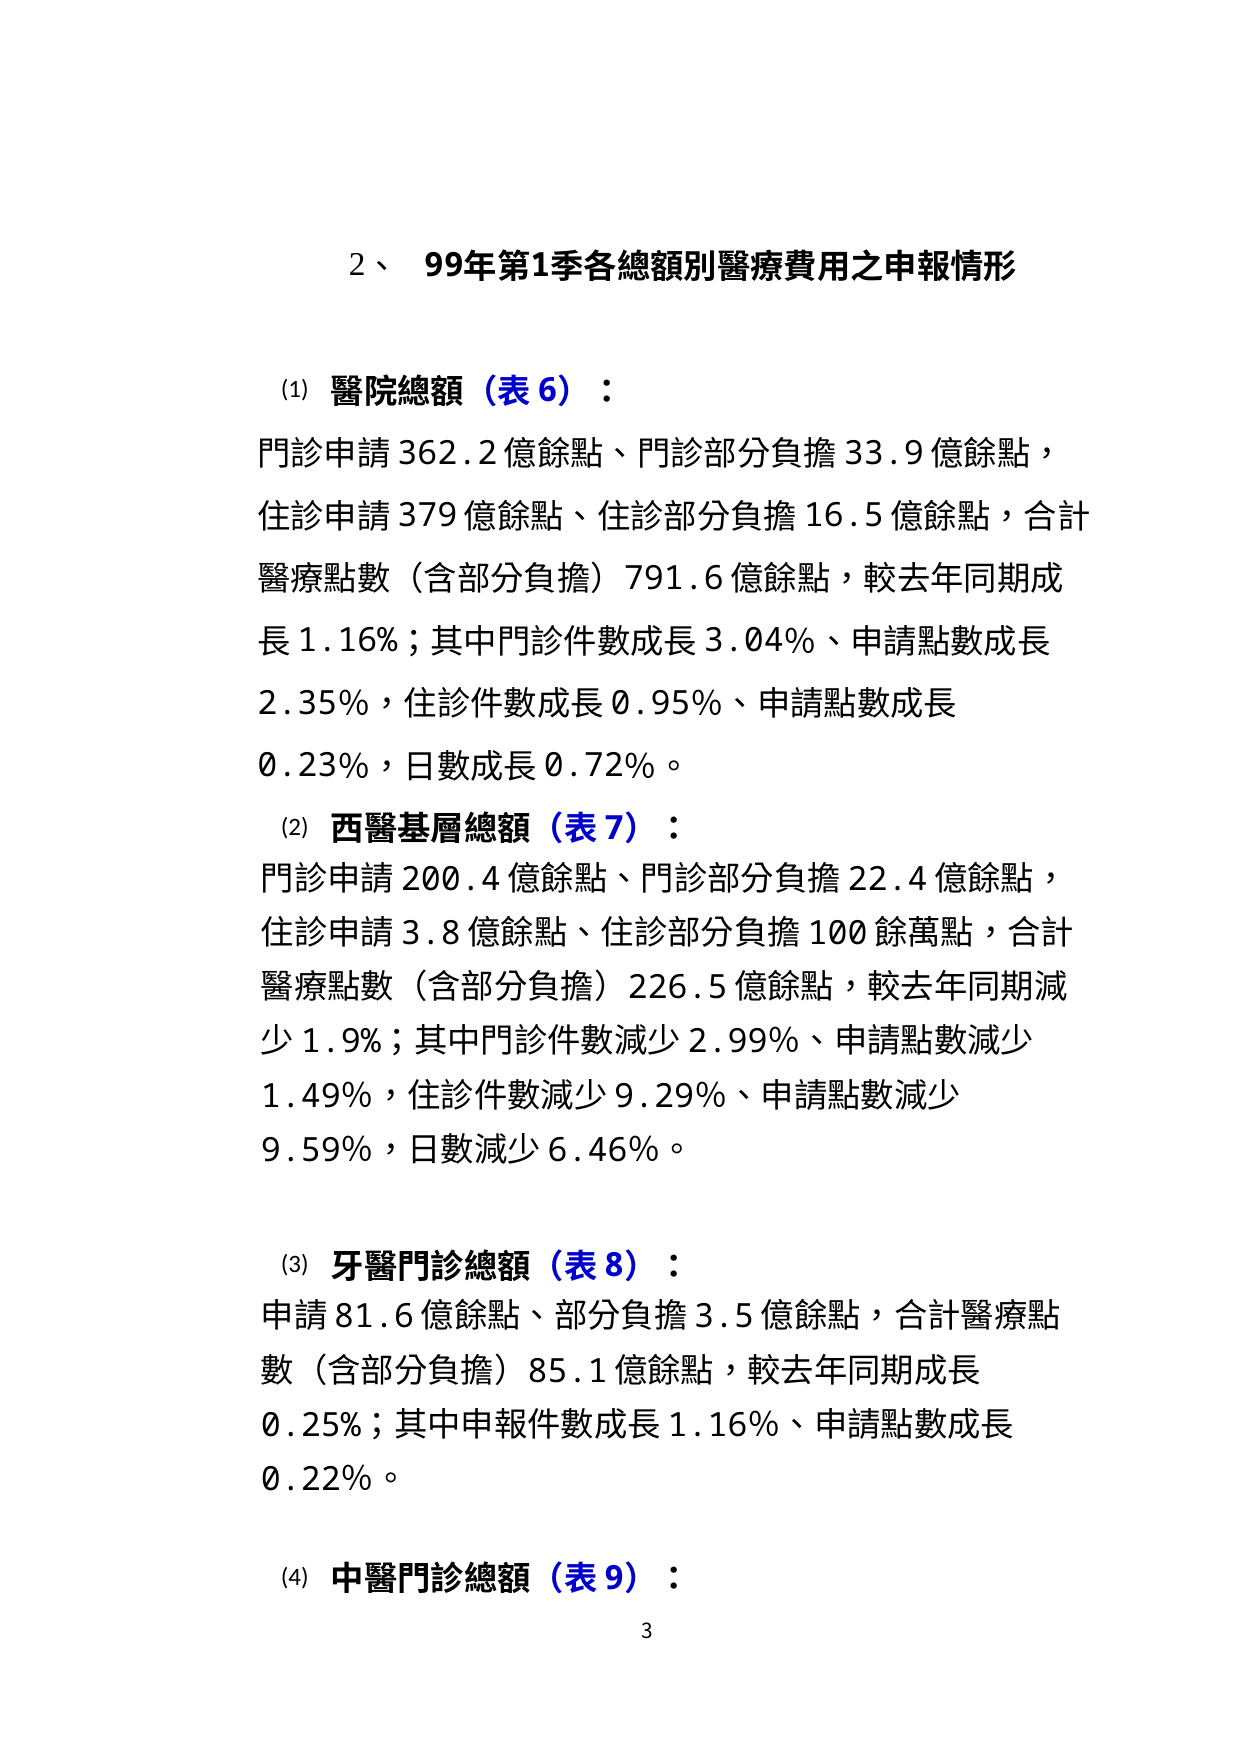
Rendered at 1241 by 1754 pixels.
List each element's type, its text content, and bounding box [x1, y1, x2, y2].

list 牙醫門診總額（表8）： [281, 1222, 1093, 1284]
list 中醫門診總額（表9）： [281, 1534, 1093, 1597]
list 醫院總額（表6）： [281, 347, 1093, 409]
text 申請81.6億餘點、部分負擔3.5億餘點，合計醫療點數（含部分負擔）85.1億餘點，較去年同期成長0.25%；其中申報件數成長1.16％、申請點數成長0.22％。 [261, 1284, 1093, 1501]
text 門診申請362.2億餘點、門診部分負擔33.9億餘點，住診申請379億餘點、住診部分負擔16.5億餘點，合計醫療點數（含部分負擔）791.6億餘點，較去年同期成長1.16%；其中門診件數成長3.04％、申請點數成長2.35％，住診件數成長0.95％、申請點數成長0.23％，日數成長0.72％。 [257, 409, 1093, 784]
list 99年第1季各總額別醫療費用之申報情形 [348, 222, 1093, 284]
text 門診申請200.4億餘點、門診部分負擔22.4億餘點，住診申請3.8億餘點、住診部分負擔100餘萬點，合計醫療點數（含部分負擔）226.5億餘點，較去年同期減少1.9%；其中門診件數減少2.99％、申請點數減少1.49％，住診件數減少9.29％、申請點數減少9.59％，日數減少6.46％。 [261, 847, 1093, 1172]
list 西醫基層總額（表7）： [281, 784, 1093, 847]
